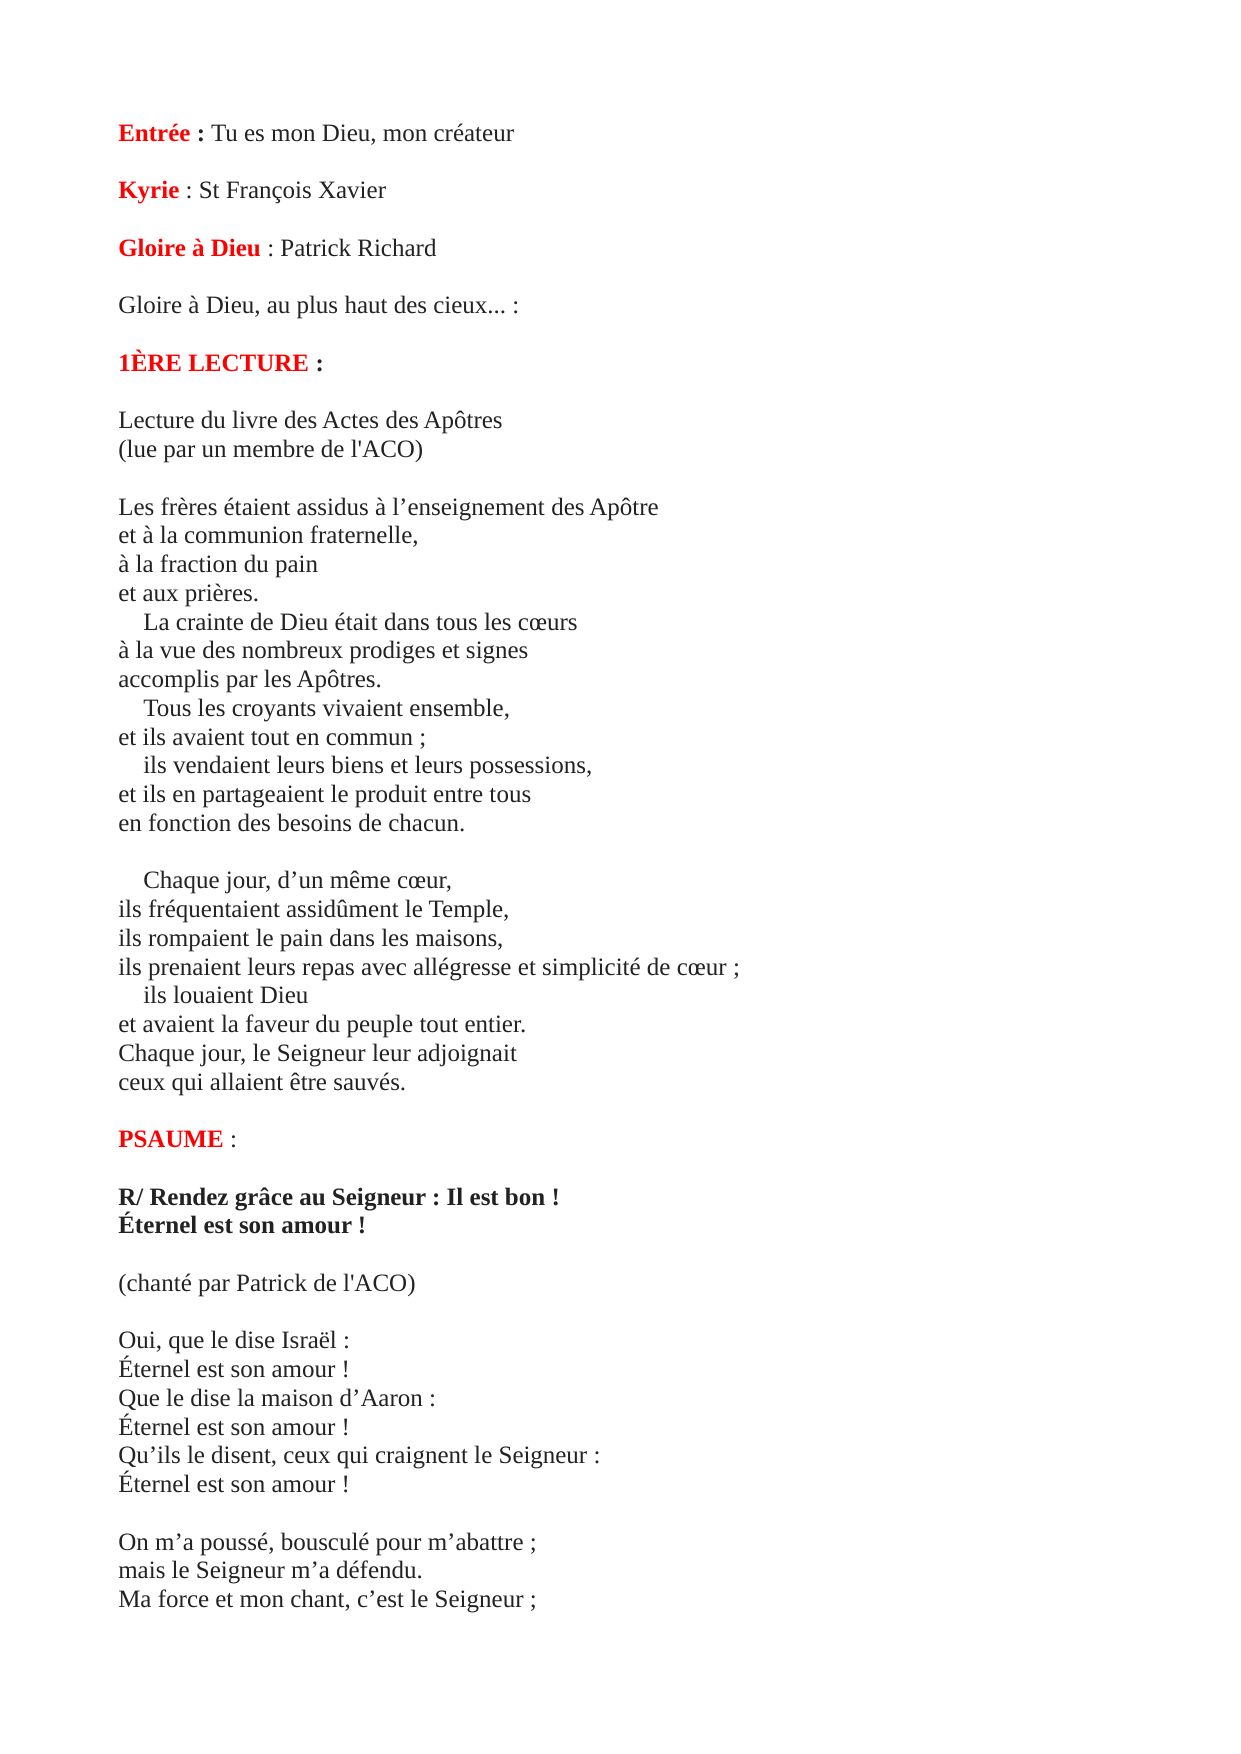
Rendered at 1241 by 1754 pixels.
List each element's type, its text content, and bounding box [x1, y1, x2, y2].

text Éternel est son amour ! [118, 1354, 1122, 1383]
text Éternel est son amour ! [118, 1469, 1122, 1498]
text Gloire à Dieu, au plus haut des cieux... : [118, 291, 1122, 319]
text (lue par un membre de l'ACO) [118, 434, 1122, 463]
text mais le Seigneur m’a défendu. [118, 1556, 1122, 1584]
text Entrée : Tu es mon Dieu, mon créateur [118, 118, 1122, 147]
text ils fréquentaient assidûment le Temple, [118, 894, 1122, 923]
text Kyrie : St François Xavier [118, 176, 1122, 204]
text ils rompaient le pain dans les maisons, [118, 923, 1122, 952]
text ils louaient Dieu [118, 981, 1122, 1009]
text Oui, que le dise Israël : [118, 1326, 1122, 1354]
text Qu’ils le disent, ceux qui craignent le Seigneur : [118, 1441, 1122, 1469]
text accomplis par les Apôtres. [118, 664, 1122, 693]
text en fonction des besoins de chacun. [118, 808, 1122, 837]
text La crainte de Dieu était dans tous les cœurs [118, 607, 1122, 636]
text et ils en partageaient le produit entre tous [118, 779, 1122, 808]
text à la vue des nombreux prodiges et signes [118, 636, 1122, 664]
text 1ÈRE LECTURE : [118, 348, 1122, 377]
text et avaient la faveur du peuple tout entier. [118, 1009, 1122, 1038]
text ils prenaient leurs repas avec allégresse et simplicité de cœur ; [118, 952, 1122, 981]
text R/ Rendez grâce au Seigneur : Il est bon ! [118, 1182, 1122, 1211]
text (chanté par Patrick de l'ACO) [118, 1268, 1122, 1297]
text Éternel est son amour ! [118, 1211, 1122, 1239]
text Éternel est son amour ! [118, 1412, 1122, 1441]
text Que le dise la maison d’Aaron : [118, 1383, 1122, 1412]
text Chaque jour, d’un même cœur, [118, 866, 1122, 894]
text Lecture du livre des Actes des Apôtres [118, 406, 1122, 434]
text Gloire à Dieu : Patrick Richard [118, 233, 1122, 262]
text ceux qui allaient être sauvés. [118, 1067, 1122, 1096]
text et ils avaient tout en commun ; [118, 722, 1122, 751]
text On m’a poussé, bousculé pour m’abattre ; [118, 1527, 1122, 1556]
text et aux prières. [118, 578, 1122, 607]
text à la fraction du pain [118, 549, 1122, 578]
text Chaque jour, le Seigneur leur adjoignait [118, 1038, 1122, 1067]
text ils vendaient leurs biens et leurs possessions, [118, 751, 1122, 779]
text Ma force et mon chant, c’est le Seigneur ; [118, 1584, 1122, 1613]
text et à la communion fraternelle, [118, 521, 1122, 549]
text Tous les croyants vivaient ensemble, [118, 693, 1122, 722]
text Les frères étaient assidus à l’enseignement des Apôtre [118, 492, 1122, 521]
text PSAUME : [118, 1124, 1122, 1153]
